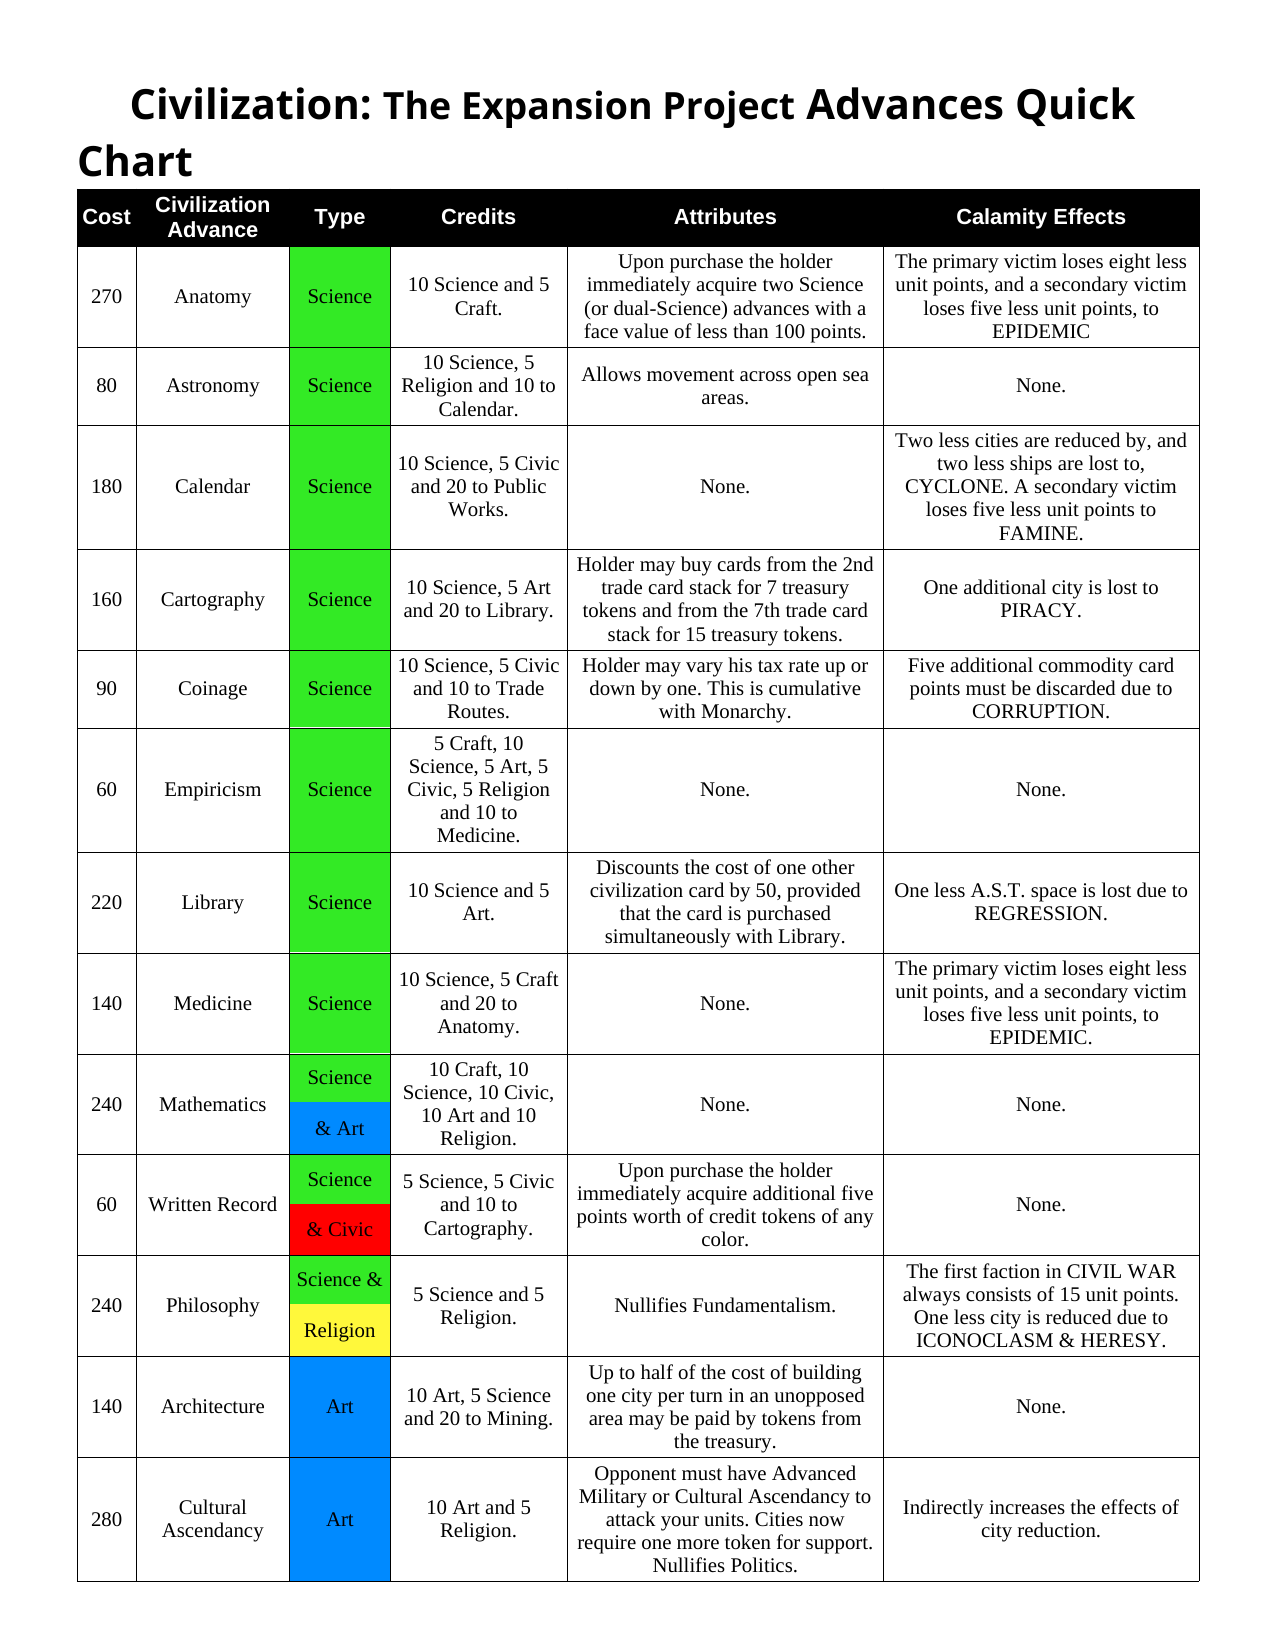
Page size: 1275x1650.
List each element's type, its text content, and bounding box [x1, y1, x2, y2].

table_cell None. [568, 1055, 883, 1154]
table_cell One less A.S.T. space is lost due to REGRESSION. [884, 853, 1199, 952]
table_cell None. [884, 1155, 1199, 1255]
table_cell 90 [78, 651, 136, 727]
table_cell Calendar [137, 426, 289, 549]
table_cell The primary victim loses eight less unit points, and a secondary victim loses five less unit points, to EPIDEMIC. [884, 954, 1199, 1053]
table_cell Holder may vary his tax rate up or down by one. This is cumulative with Monarchy. [568, 651, 883, 727]
table_cell Religion [290, 1304, 390, 1356]
table_cell 5 Science and 5 Religion. [391, 1256, 567, 1356]
table_cell 60 [78, 729, 136, 852]
table_cell Art [290, 1458, 390, 1581]
table_cell & Art [290, 1102, 390, 1154]
table_cell Philosophy [137, 1256, 289, 1356]
table_cell Opponent must have Advanced Military or Cultural Ascendancy to attack your units. Cities now require one more token for support. Nullifies Politics. [568, 1458, 883, 1581]
table_cell Written Record [137, 1155, 289, 1255]
table_cell None. [568, 729, 883, 852]
table_cell 10 Science, 5 Craft and 20 to Anatomy. [391, 954, 567, 1053]
table_cell 10 Science, 5 Civic and 10 to Trade Routes. [391, 651, 567, 727]
table_cell 60 [78, 1155, 136, 1255]
table_header Science & [290, 1256, 390, 1304]
table_cell Cartography [137, 550, 289, 650]
table_cell Two less cities are reduced by, and two less ships are lost to, CYCLONE. A secondary victim loses five less unit points to FAMINE. [884, 426, 1199, 549]
table_cell 180 [78, 426, 136, 549]
table_cell 5 Craft, 10 Science, 5 Art, 5 Civic, 5 Religion and 10 to Medicine. [391, 729, 567, 852]
table_cell Discounts the cost of one other civilization card by 50, provided that the card is purchased simultaneously with Library. [568, 853, 883, 952]
table_header Credits [391, 190, 567, 246]
table_cell The primary victim loses eight less unit points, and a secondary victim loses five less unit points, to EPIDEMIC [884, 247, 1199, 347]
table_cell 10 Art, 5 Science and 20 to Mining. [391, 1357, 567, 1457]
table_cell The first faction in CIVIL WAR always consists of 15 unit points. One less city is reduced due to ICONOCLASM & HERESY. [884, 1256, 1199, 1356]
table_cell Upon purchase the holder immediately acquire additional five points worth of credit tokens of any color. [568, 1155, 883, 1255]
table_header Civilization Advance [137, 190, 289, 246]
table_cell Upon purchase the holder immediately acquire two Science (or dual-Science) advances with a face value of less than 100 points. [568, 247, 883, 347]
table_header Attributes [568, 190, 883, 246]
table_cell 80 [78, 348, 136, 425]
table_cell Science [290, 853, 390, 952]
table_cell None. [568, 426, 883, 549]
table_cell None. [568, 954, 883, 1053]
table_cell 220 [78, 853, 136, 952]
table_cell Science [290, 348, 390, 425]
table_cell Architecture [137, 1357, 289, 1457]
table_cell Medicine [137, 954, 289, 1053]
table_cell Anatomy [137, 247, 289, 347]
table_cell Art [290, 1357, 390, 1457]
table_cell 140 [78, 1357, 136, 1457]
table_cell 5 Science, 5 Civic and 10 to Cartography. [391, 1155, 567, 1255]
table_cell 10 Science, 5 Art and 20 to Library. [391, 550, 567, 650]
table_cell Five additional commodity card points must be discarded due to CORRUPTION. [884, 651, 1199, 727]
table_cell Science [290, 729, 390, 852]
table_cell & Civic [290, 1204, 390, 1255]
table_cell Science [290, 651, 390, 727]
table_cell 240 [78, 1256, 136, 1356]
table_cell None. [884, 1055, 1199, 1154]
table_cell 10 Craft, 10 Science, 10 Civic, 10 Art and 10 Religion. [391, 1055, 567, 1154]
table_cell None. [884, 729, 1199, 852]
table_header Calamity Effects [884, 190, 1199, 246]
table_cell Coinage [137, 651, 289, 727]
table_cell 10 Science and 5 Craft. [391, 247, 567, 347]
table_cell Allows movement across open sea areas. [568, 348, 883, 425]
table_cell None. [884, 348, 1199, 425]
table_cell Library [137, 853, 289, 952]
table_cell Science [290, 954, 390, 1053]
table_cell 10 Science, 5 Religion and 10 to Calendar. [391, 348, 567, 425]
table_cell 10 Science and 5 Art. [391, 853, 567, 952]
table_header Science [290, 1055, 390, 1102]
table_cell Science [290, 550, 390, 650]
table_header Cost [78, 190, 136, 246]
table_cell Astronomy [137, 348, 289, 425]
table_cell Up to half of the cost of building one city per turn in an unopposed area may be paid by tokens from the treasury. [568, 1357, 883, 1457]
table_cell 160 [78, 550, 136, 650]
table_cell 140 [78, 954, 136, 1053]
table_cell 10 Science, 5 Civic and 20 to Public Works. [391, 426, 567, 549]
table_cell Science [290, 247, 390, 347]
table_header Type [290, 190, 390, 246]
table_header Science [290, 1155, 390, 1204]
table_cell 10 Art and 5 Religion. [391, 1458, 567, 1581]
table_cell None. [884, 1357, 1199, 1457]
table_cell 280 [78, 1458, 136, 1581]
table_cell Holder may buy cards from the 2nd trade card stack for 7 treasury tokens and from the 7th trade card stack for 15 treasury tokens. [568, 550, 883, 650]
table_cell 270 [78, 247, 136, 347]
table_cell Science [290, 426, 390, 549]
table_cell 240 [78, 1055, 136, 1154]
table_cell Empiricism [137, 729, 289, 852]
table_cell Cultural Ascendancy [137, 1458, 289, 1581]
table_cell Indirectly increases the effects of city reduction. [884, 1458, 1199, 1581]
table_cell Nullifies Fundamentalism. [568, 1256, 883, 1356]
table_cell Mathematics [137, 1055, 289, 1154]
table_cell One additional city is lost to PIRACY. [884, 550, 1199, 650]
